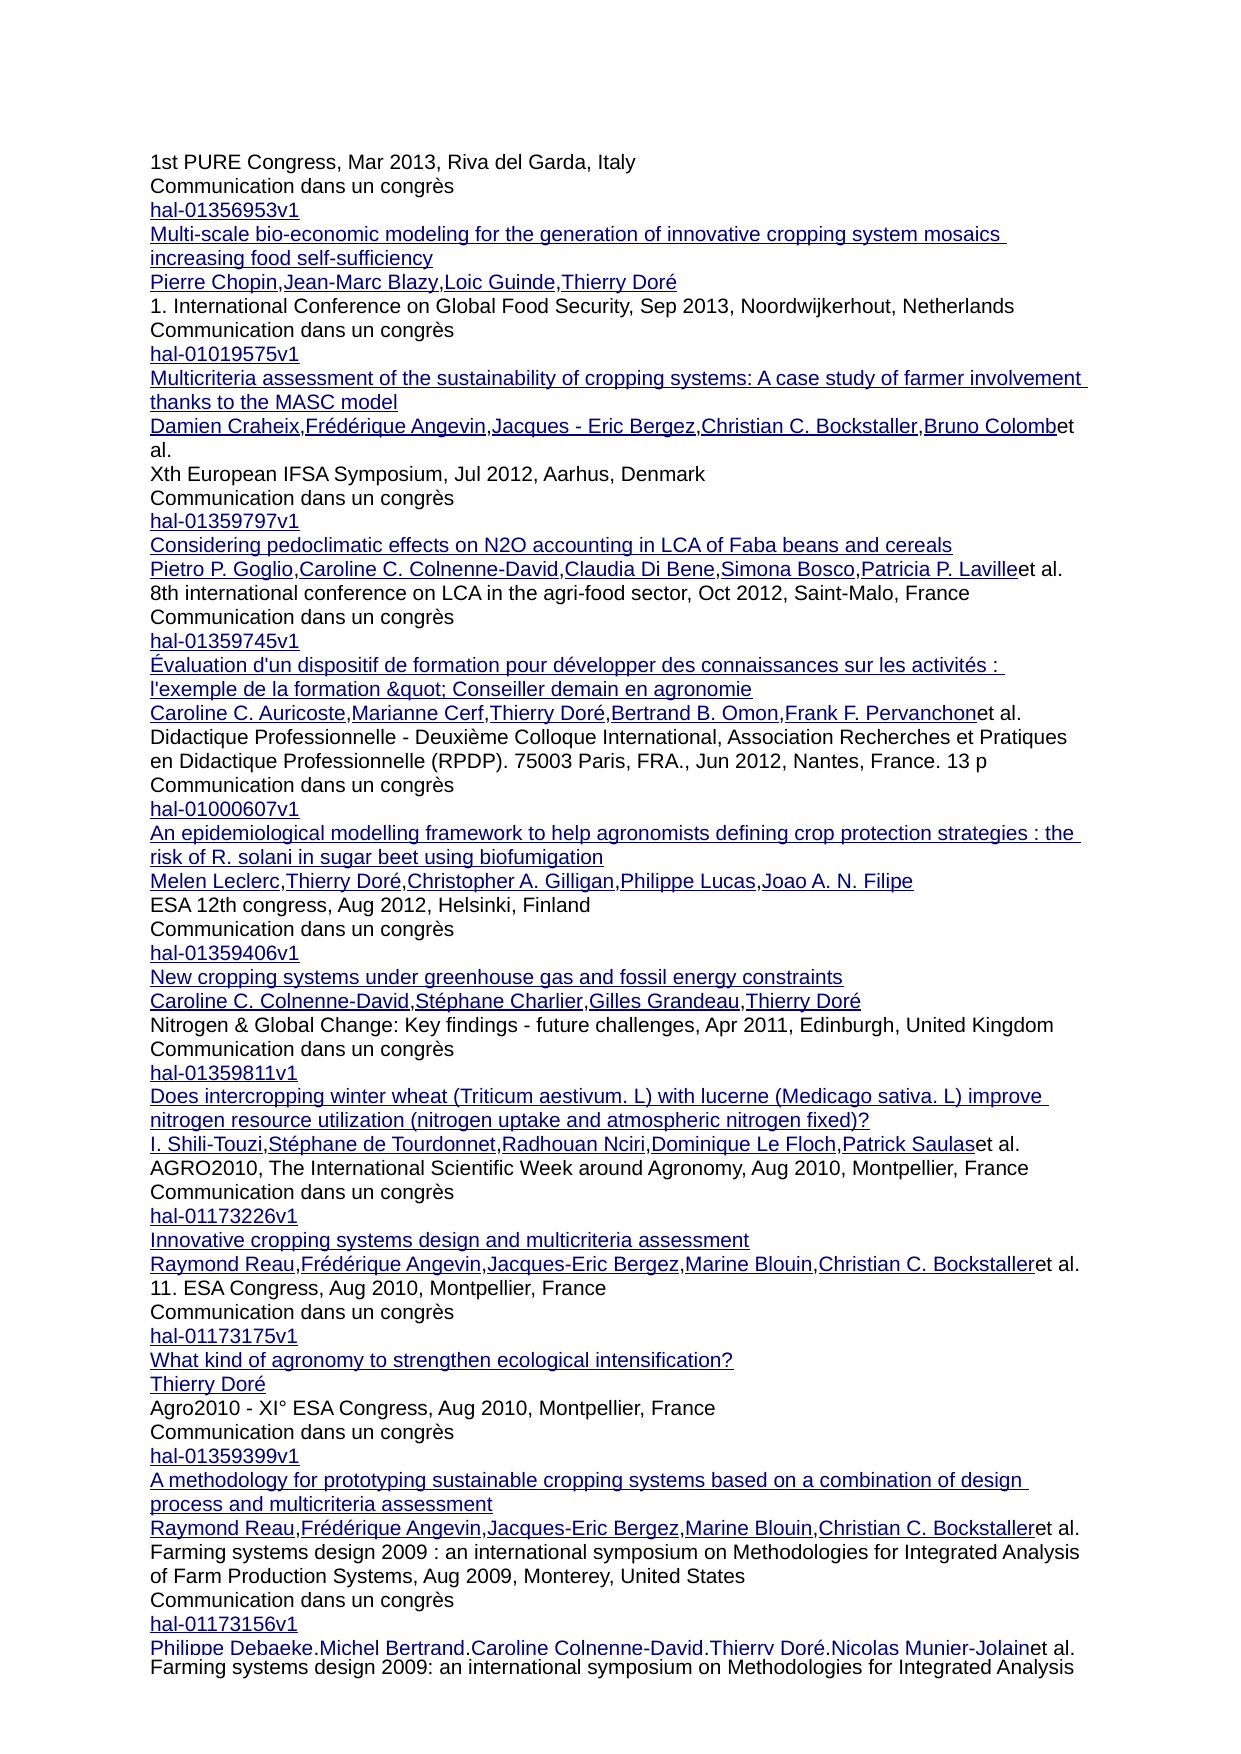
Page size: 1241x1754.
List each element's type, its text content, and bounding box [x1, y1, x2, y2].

table_cell Innovative cropping systems design and multicriteria assessment Raymond Reau,Frédérique Angevin,Jacques-Eric Bergez,Marine Blouin,Christian C. Bockstalleret al. 11. ESA Congress, Aug 2010, Montpellier, France Communication dans un congrès hal-01173175v1 [150, 1228, 1090, 1348]
table_cell Does intercropping winter wheat (Triticum aestivum. L) with lucerne (Medicago sativa. L) improve nitrogen resource utilization (nitrogen uptake and atmospheric nitrogen fixed)? I. Shili-Touzi,Stéphane de Tourdonnet,Radhouan Nciri,Dominique Le Floch,Patrick Saulaset al. AGRO2010, The International Scientific Week around Agronomy, Aug 2010, Montpellier, France Communication dans un congrès hal-01173226v1 [150, 1084, 1090, 1228]
table_cell Considering pedoclimatic effects on N2O accounting in LCA of Faba beans and cereals Pietro P. Goglio,Caroline C. Colnenne-David,Claudia Di Bene,Simona Bosco,Patricia P. Lavilleet al. 8th international conference on LCA in the agri-food sector, Oct 2012, Saint-Malo, France Communication dans un congrès hal-01359745v1 [150, 533, 1090, 653]
table_cell Évaluation d'un dispositif de formation pour développer des connaissances sur les activités : l'exemple de la formation &quot; Conseiller demain en agronomie Caroline C. Auricoste,Marianne Cerf,Thierry Doré,Bertrand B. Omon,Frank F. Pervanchonet al. Didactique Professionnelle - Deuxième Colloque International, Association Recherches et Pratiques en Didactique Professionnelle (RPDP). 75003 Paris, FRA., Jun 2012, Nantes, France. 13 p Communication dans un congrès hal-01000607v1 [150, 653, 1090, 821]
table_cell 1st PURE Congress, Mar 2013, Riva del Garda, Italy Communication dans un congrès hal-01356953v1 [150, 150, 1090, 222]
table_cell An epidemiological modelling framework to help agronomists defining crop protection strategies : the risk of R. solani in sugar beet using biofumigation Melen Leclerc,Thierry Doré,Christopher A. Gilligan,Philippe Lucas,Joao A. N. Filipe ESA 12th congress, Aug 2012, Helsinki, Finland Communication dans un congrès hal-01359406v1 [150, 821, 1090, 964]
table_cell Multicriteria assessment of the sustainability of cropping systems: A case study of farmer involvement thanks to the MASC model Damien Craheix,Frédérique Angevin,Jacques ‐ Eric Bergez,Christian C. Bockstaller,Bruno Colombet al. Xth European IFSA Symposium, Jul 2012, Aarhus, Denmark Communication dans un congrès hal-01359797v1 [150, 366, 1090, 533]
table_cell What kind of agronomy to strengthen ecological intensification? Thierry Doré Agro2010 - XI° ESA Congress, Aug 2010, Montpellier, France Communication dans un congrès hal-01359399v1 [150, 1348, 1090, 1468]
table_cell Multi-scale bio-economic modeling for the generation of innovative cropping system mosaics increasing food self-sufficiency Pierre Chopin,Jean-Marc Blazy,Loic Guinde,Thierry Doré 1. International Conference on Global Food Security, Sep 2013, Noordwijkerhout, Netherlands Communication dans un congrès hal-01019575v1 [150, 222, 1090, 366]
table_cell Design and evaluation of rule-based cropping systems Philippe Debaeke,Michel Bertrand,Caroline Colnenne-David,Thierry Doré,Nicolas Munier-Jolainet al. Farming systems design 2009: an international symposium on Methodologies for Integrated Analysis of Farm Production Systems, Saisissez le nom du laboratoire, du service ou du département., Ville service., Aug 2009, Monterey, United States Communication dans un congrès hal-01173227v1 [150, 1635, 1090, 1679]
table_cell A methodology for prototyping sustainable cropping systems based on a combination of design process and multicriteria assessment Raymond Reau,Frédérique Angevin,Jacques-Eric Bergez,Marine Blouin,Christian C. Bockstalleret al. Farming systems design 2009 : an international symposium on Methodologies for Integrated Analysis of Farm Production Systems, Aug 2009, Monterey, United States Communication dans un congrès hal-01173156v1 [150, 1468, 1090, 1635]
table_cell New cropping systems under greenhouse gas and fossil energy constraints Caroline C. Colnenne-David,Stéphane Charlier,Gilles Grandeau,Thierry Doré Nitrogen & Global Change: Key findings - future challenges, Apr 2011, Edinburgh, United Kingdom Communication dans un congrès hal-01359811v1 [150, 965, 1090, 1084]
